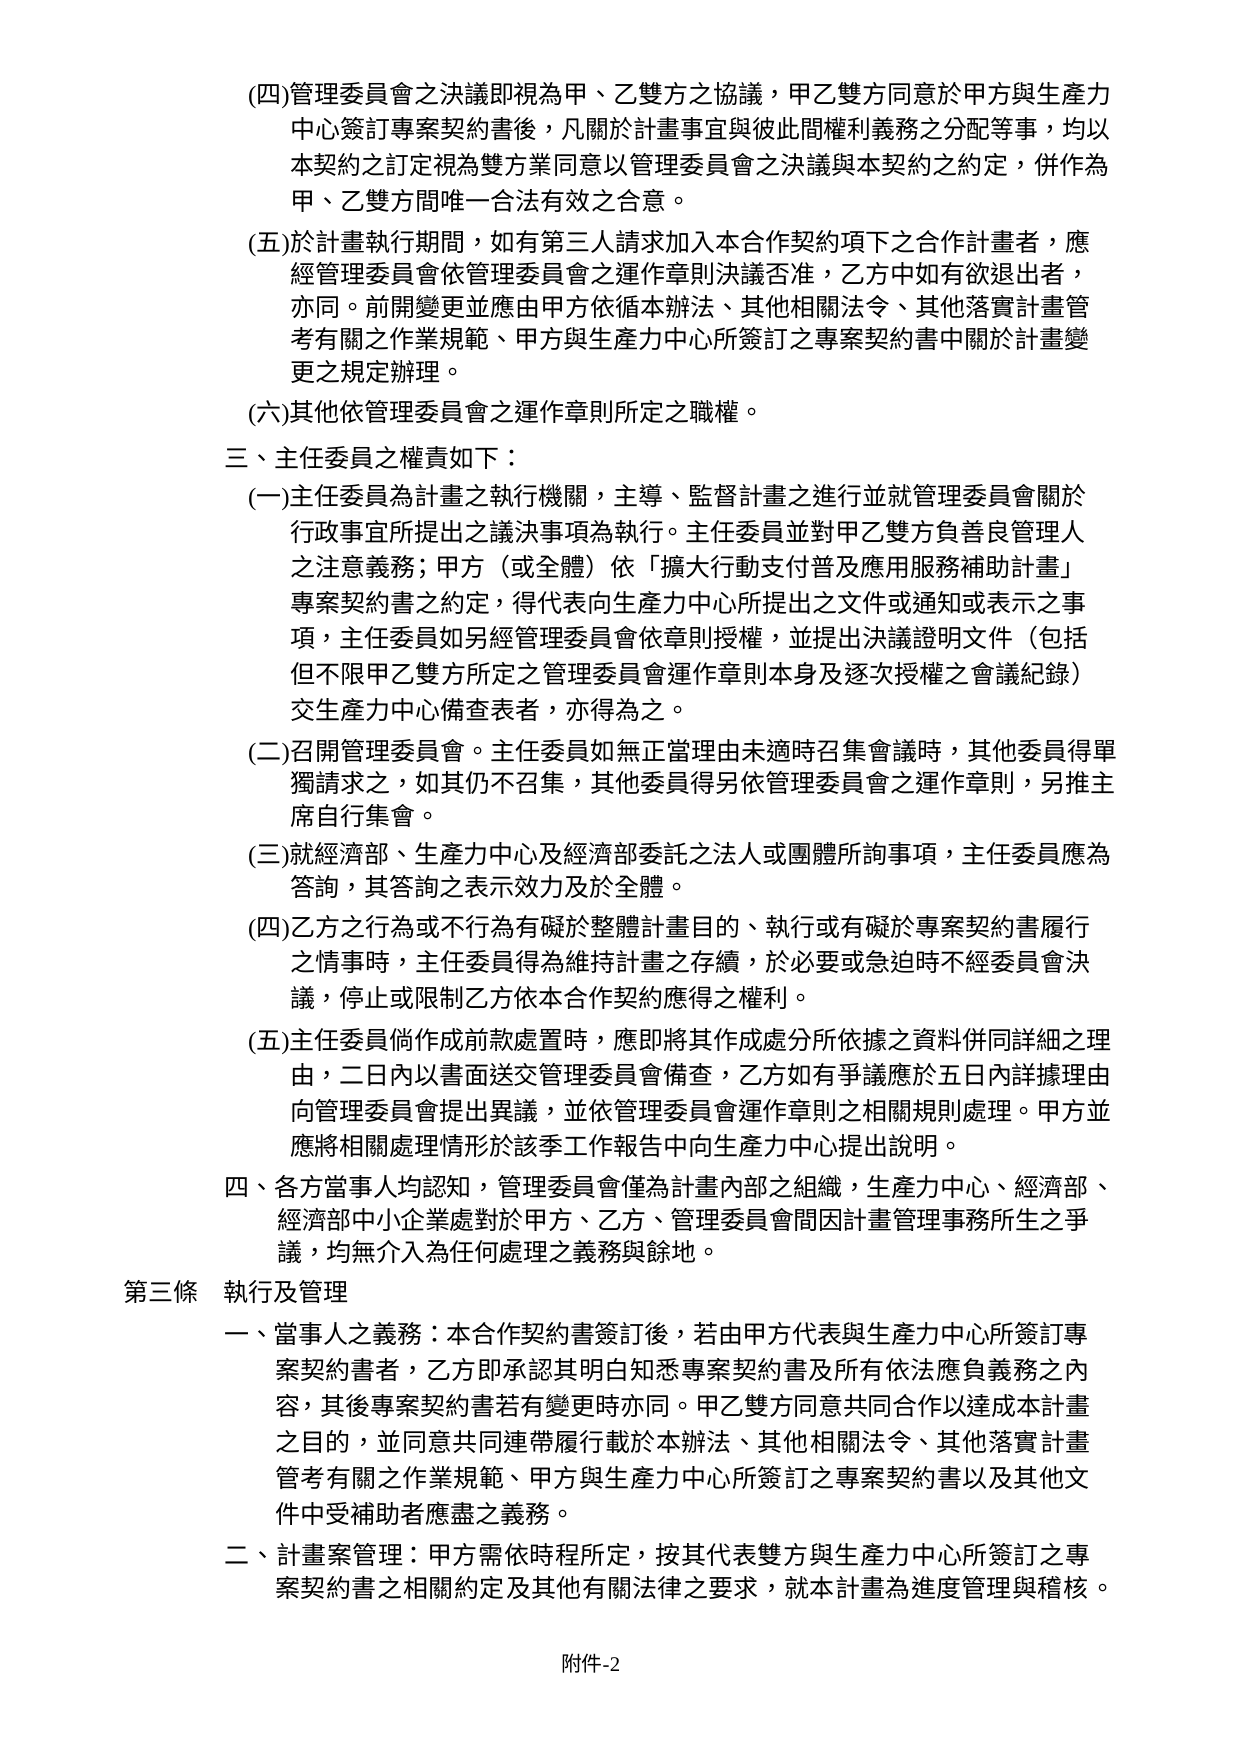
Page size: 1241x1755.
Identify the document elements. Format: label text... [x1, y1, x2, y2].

text 二、計畫案管理：甲方需依時程所定，按其代表雙方與生產力中心所簽訂之專案契約書之相關約定及其他有關法律之要求，就本計畫為進度管理與稽核。如經濟部、生產力中心及經濟部委託之法人或團體要求而有必要參與審查說明或表示意見時，乙方並有配合之義務。經濟部、生產力中心及經濟部委託之法人或團體以及審計機關之相關人員均得隨時對甲方及乙方進行其他與計畫相關之查證、評鑑等計畫品質與財務控制機制。 [224, 1539, 1091, 1604]
text (四)管理委員會之決議即視為甲、乙雙方之協議，甲乙雙方同意於甲方與生產力中心簽訂專案契約書後，凡關於計畫事宜與彼此間權利義務之分配等事，均以本契約之訂定視為雙方業同意以管理委員會之決議與本契約之約定，併作為甲、乙雙方間唯一合法有效之合意。 [248, 75, 1111, 217]
text 第三條 執行及管理 [123, 1273, 1128, 1309]
text (五)主任委員倘作成前款處置時，應即將其作成處分所依據之資料併同詳細之理由，二日內以書面送交管理委員會備查，乙方如有爭議應於五日內詳據理由向管理委員會提出異議，並依管理委員會運作章則之相關規則處理。甲方並應將相關處理情形於該季工作報告中向生產力中心提出說明。 [248, 1021, 1128, 1163]
text 四、各方當事人均認知，管理委員會僅為計畫內部之組織，生產力中心、經濟部、經濟部中小企業處對於甲方、乙方、管理委員會間因計畫管理事務所生之爭議，均無介入為任何處理之義務與餘地。 [224, 1171, 1091, 1268]
text (四)乙方之行為或不行為有礙於整體計畫目的、執行或有礙於專案契約書履行之情事時，主任委員得為維持計畫之存續，於必要或急迫時不經委員會決議，停止或限制乙方依本合作契約應得之權利。 [248, 908, 1091, 1014]
text (六)其他依管理委員會之運作章則所定之職權。 [224, 392, 914, 428]
text (五)於計畫執行期間，如有第三人請求加入本合作契約項下之合作計畫者，應經管理委員會依管理委員會之運作章則決議否准，乙方中如有欲退出者，亦同。前開變更並應由甲方依循本辦法、其他相關法令、其他落實計畫管考有關之作業規範、甲方與生產力中心所簽訂之專案契約書中關於計畫變更之規定辦理。 [248, 225, 1091, 388]
text (一)主任委員為計畫之執行機關，主導、監督計畫之進行並就管理委員會關於行政事宜所提出之議決事項為執行。主任委員並對甲乙雙方負善良管理人之注意義務；甲方（或全體）依「擴大行動支付普及應用服務補助計畫」專案契約書之約定，得代表向生產力中心所提出之文件或通知或表示之事項，主任委員如另經管理委員會依章則授權，並提出決議證明文件（包括但不限甲乙雙方所定之管理委員會運作章則本身及逐次授權之會議紀錄）交生產力中心備查表者，亦得為之。 [248, 477, 1102, 726]
text (二)召開管理委員會。主任委員如無正當理由未適時召集會議時，其他委員得單獨請求之，如其仍不召集，其他委員得另依管理委員會之運作章則，另推主席自行集會。 [248, 734, 1128, 832]
text 一、當事人之義務：本合作契約書簽訂後，若由甲方代表與生產力中心所簽訂專案契約書者，乙方即承認其明白知悉專案契約書及所有依法應負義務之內容，其後專案契約書若有變更時亦同。甲乙雙方同意共同合作以達成本計畫之目的，並同意共同連帶履行載於本辦法、其他相關法令、其他落實計畫管考有關之作業規範、甲方與生產力中心所簽訂之專案契約書以及其他文件中受補助者應盡之義務。 [224, 1315, 1091, 1531]
text (三)就經濟部、生產力中心及經濟部委託之法人或團體所詢事項，主任委員應為答詢，其答詢之表示效力及於全體。 [248, 838, 1128, 903]
text 三、主任委員之權責如下： [224, 439, 1128, 475]
